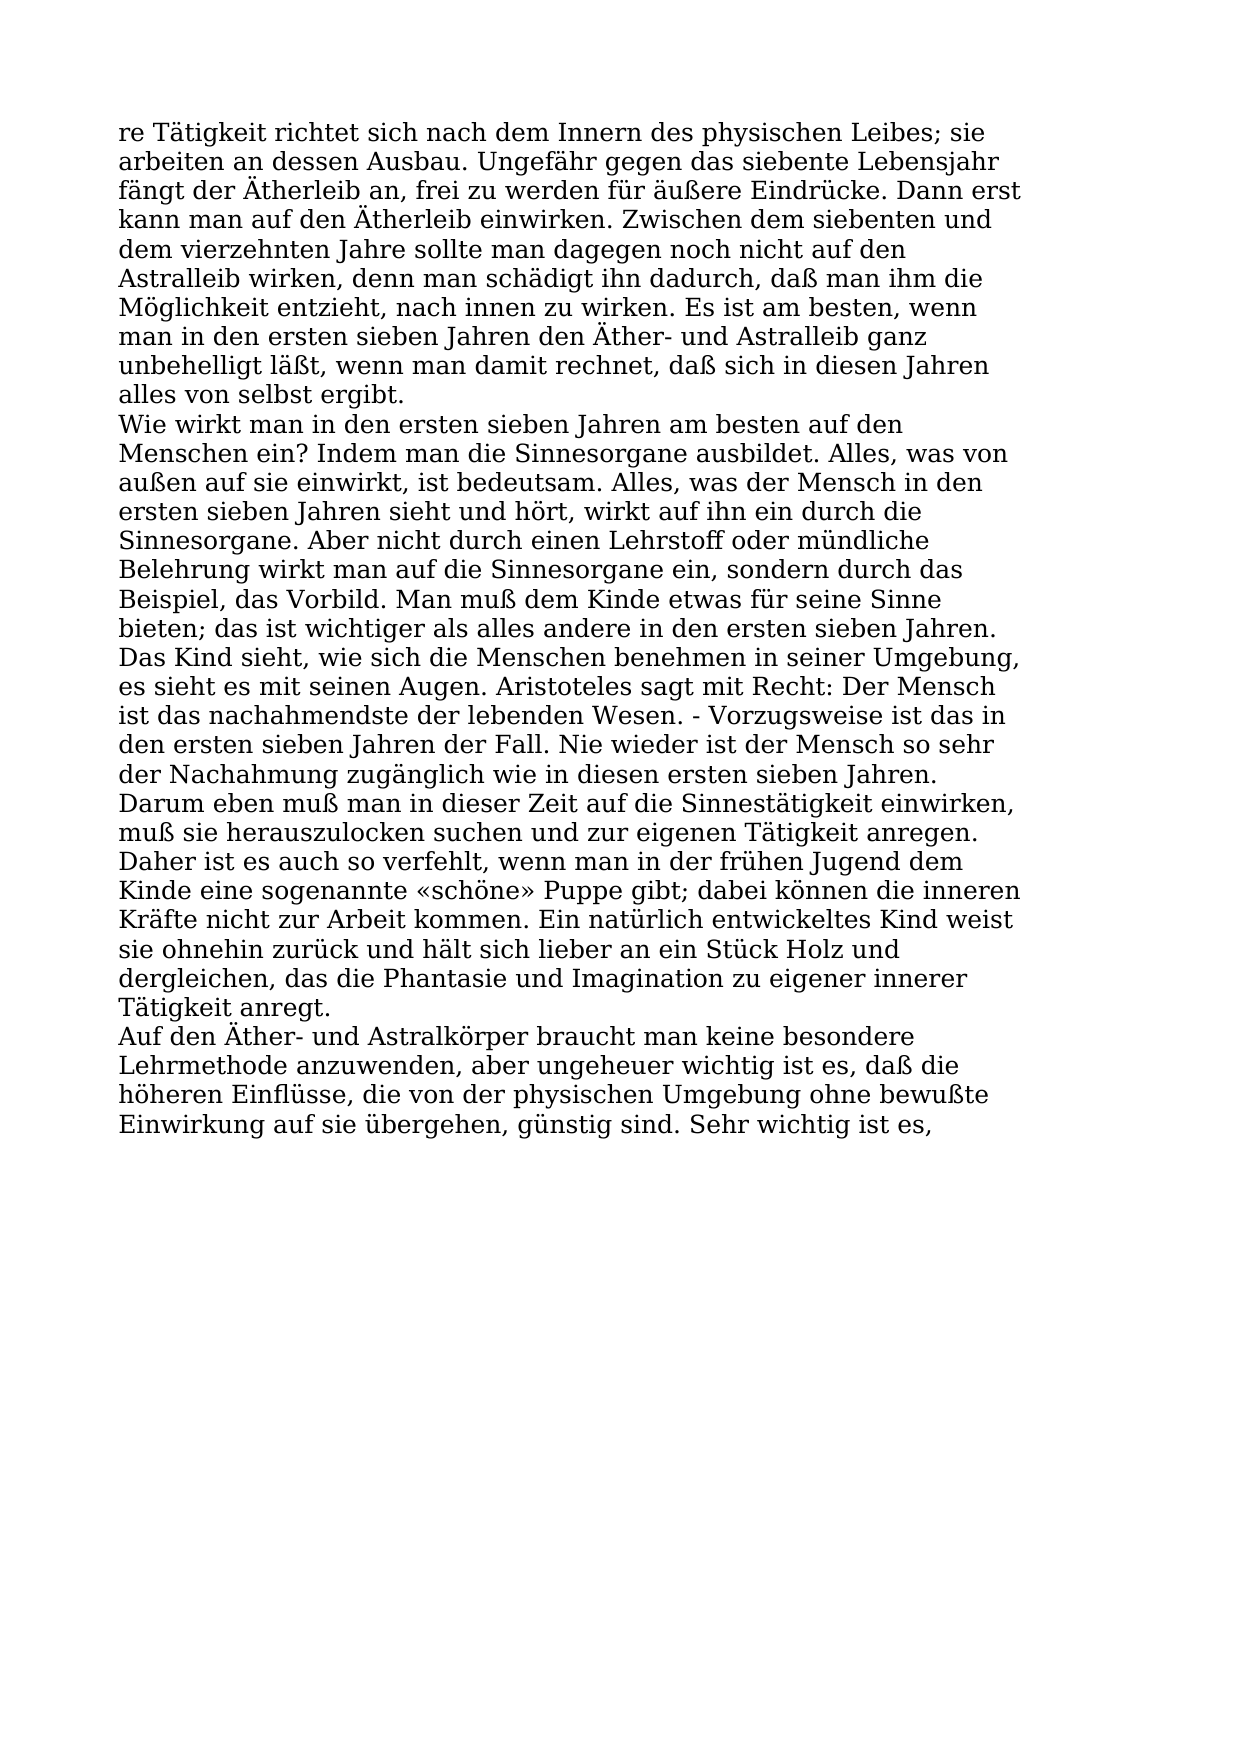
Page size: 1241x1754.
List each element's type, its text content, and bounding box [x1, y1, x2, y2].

text es sieht es mit seinen Augen. Aristoteles sagt mit Recht: Der Mensch [118, 672, 1122, 701]
text dergleichen, das die Phantasie und Imagination zu eigener innerer [118, 964, 1122, 993]
text Kinde eine sogenannte «schöne» Puppe gibt; dabei können die inneren [118, 876, 1122, 906]
text bieten; das ist wichtiger als alles andere in den ersten sieben Jahren. [118, 614, 1122, 643]
text Belehrung wirkt man auf die Sinnesorgane ein, sondern durch das [118, 556, 1122, 585]
text den ersten sieben Jahren der Fall. Nie wieder ist der Mensch so sehr [118, 731, 1122, 760]
text Daher ist es auch so verfehlt, wenn man in der frühen Jugend dem [118, 847, 1122, 876]
text außen auf sie einwirkt, ist bedeutsam. Alles, was der Mensch in den [118, 468, 1122, 497]
text Beispiel, das Vorbild. Man muß dem Kinde etwas für seine Sinne [118, 585, 1122, 614]
text Auf den Äther- und Astralkörper braucht man keine besondere [118, 1022, 1122, 1051]
text man in den ersten sieben Jahren den Äther- und Astralleib ganz [118, 322, 1122, 351]
text ist das nachahmendste der lebenden Wesen. - Vorzugsweise ist das in [118, 701, 1122, 731]
text Lehrmethode anzuwenden, aber ungeheuer wichtig ist es, daß die [118, 1051, 1122, 1081]
text Einwirkung auf sie übergehen, günstig sind. Sehr wichtig ist es, [118, 1110, 1122, 1139]
text kann man auf den Ätherleib einwirken. Zwischen dem siebenten und [118, 206, 1122, 235]
text unbehelligt läßt, wenn man damit rechnet, daß sich in diesen Jahren [118, 351, 1122, 381]
text höheren Einflüsse, die von der physischen Umgebung ohne bewußte [118, 1081, 1122, 1110]
text Darum eben muß man in dieser Zeit auf die Sinnestätigkeit einwirken, [118, 789, 1122, 818]
text alles von selbst ergibt. [118, 381, 1122, 410]
text Das Kind sieht, wie sich die Menschen benehmen in seiner Umgebung, [118, 643, 1122, 672]
text Möglichkeit entzieht, nach innen zu wirken. Es ist am besten, wenn [118, 293, 1122, 322]
text fängt der Ätherleib an, frei zu werden für äußere Eindrücke. Dann erst [118, 176, 1122, 206]
text Wie wirkt man in den ersten sieben Jahren am besten auf den [118, 410, 1122, 439]
text Tätigkeit anregt. [118, 993, 1122, 1022]
text Menschen ein? Indem man die Sinnesorgane ausbildet. Alles, was von [118, 439, 1122, 468]
text sie ohnehin zurück und hält sich lieber an ein Stück Holz und [118, 935, 1122, 964]
text der Nachahmung zugänglich wie in diesen ersten sieben Jahren. [118, 760, 1122, 789]
text arbeiten an dessen Ausbau. Ungefähr gegen das siebente Lebensjahr [118, 147, 1122, 176]
text Sinnesorgane. Aber nicht durch einen Lehrstoff oder mündliche [118, 526, 1122, 556]
text muß sie herauszulocken suchen und zur eigenen Tätigkeit anregen. [118, 818, 1122, 847]
text dem vierzehnten Jahre sollte man dagegen noch nicht auf den [118, 235, 1122, 264]
text Astralleib wirken, denn man schädigt ihn dadurch, daß man ihm die [118, 264, 1122, 293]
text re Tätigkeit richtet sich nach dem Innern des physischen Leibes; sie [118, 118, 1122, 147]
text ersten sieben Jahren sieht und hört, wirkt auf ihn ein durch die [118, 497, 1122, 526]
text Kräfte nicht zur Arbeit kommen. Ein natürlich entwickeltes Kind weist [118, 906, 1122, 935]
